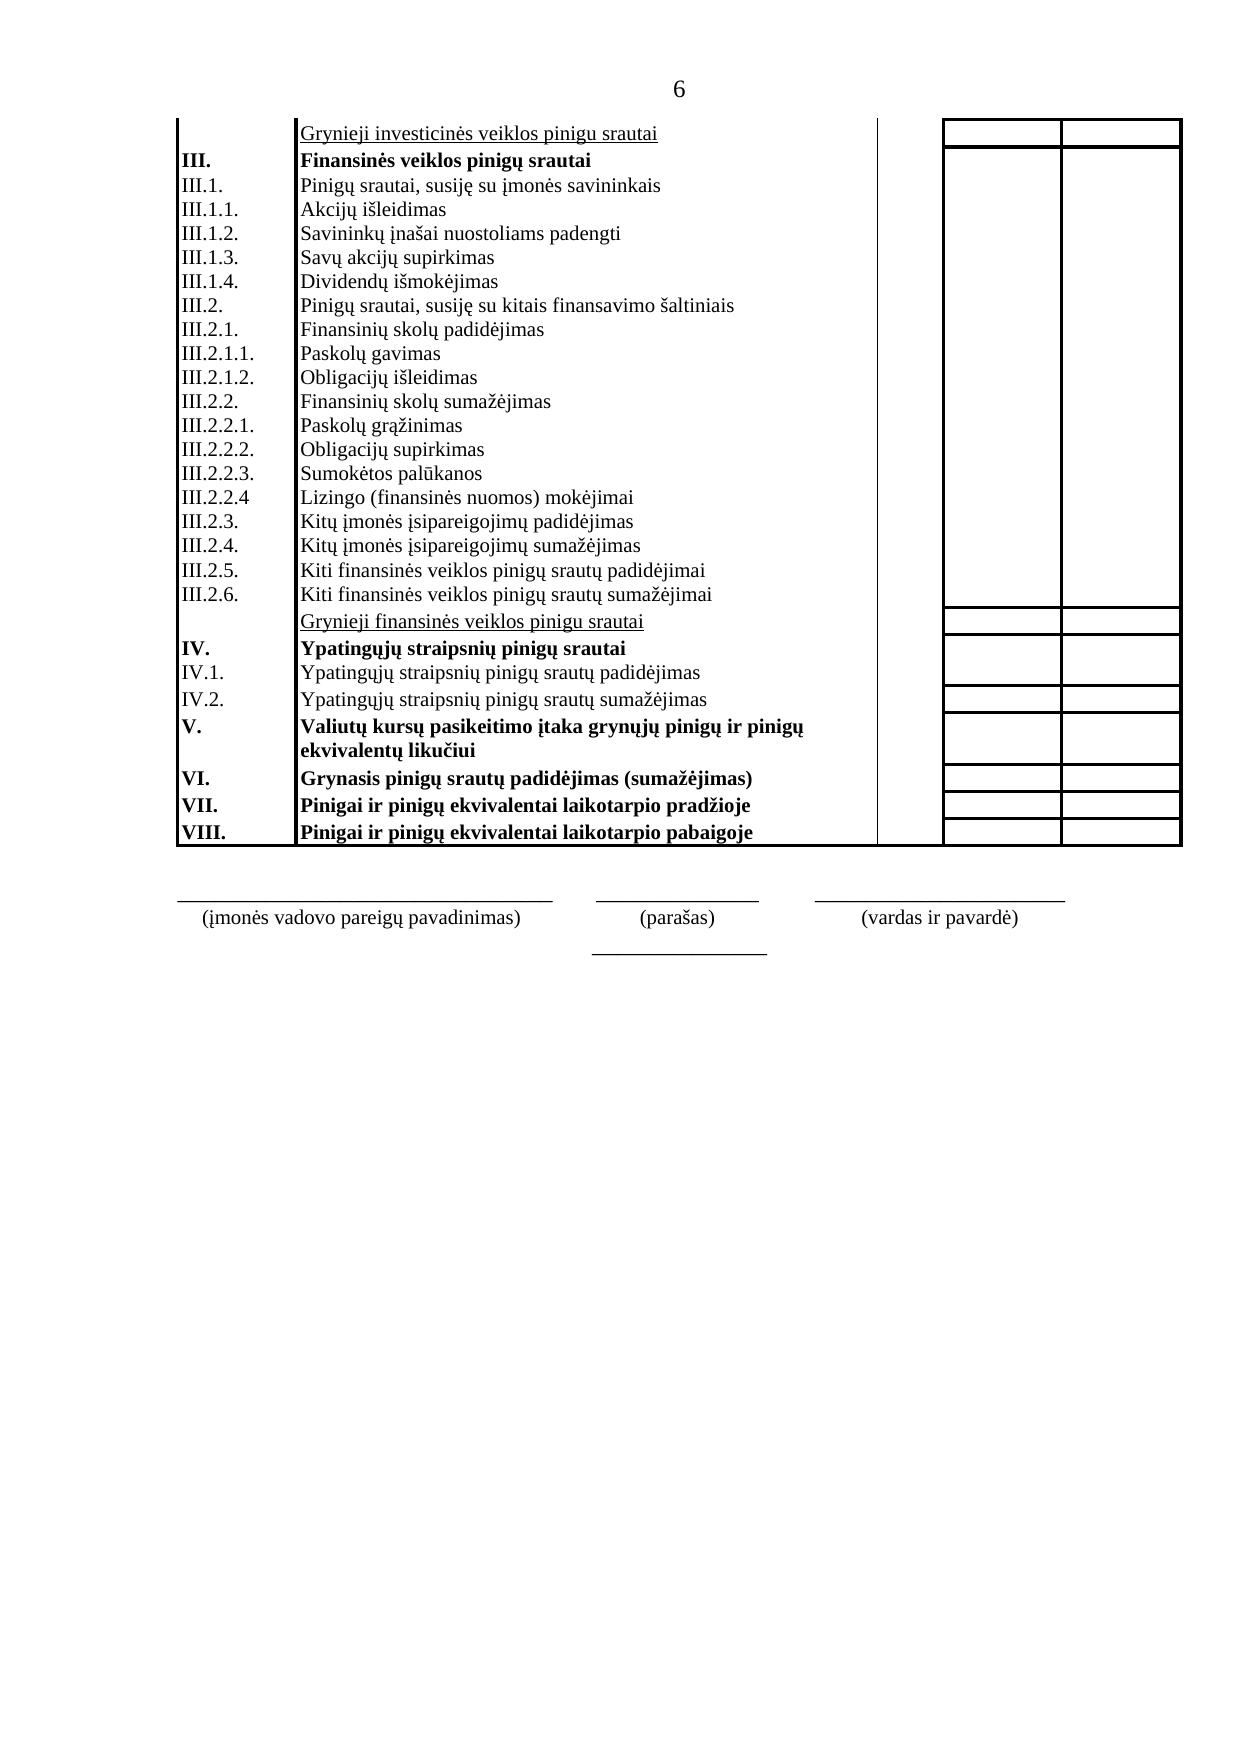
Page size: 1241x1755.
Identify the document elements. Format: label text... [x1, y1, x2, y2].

table_cell Valiutų kursų pasikeitimo įtaka grynųjų pinigų ir pinigų ekvivalentų likučiui [298, 711, 877, 762]
table_cell Pinigai ir pinigų ekvivalentai laikotarpio pabaigoje [298, 817, 877, 844]
table_cell IV. [179, 633, 294, 660]
table_cell Grynieji investicinės veiklos pinigu srautai [298, 118, 877, 145]
table_cell V. [179, 711, 294, 762]
text ______________ [177, 929, 1181, 957]
table_cell Grynieji finansinės veiklos pinigu srautai [298, 606, 877, 633]
table_cell III. [179, 145, 294, 172]
table_cell VI. [179, 763, 294, 790]
table_cell [945, 714, 1060, 762]
table_cell [179, 118, 294, 145]
table_cell Ypatingųjų straipsnių pinigų srautų sumažėjimas [298, 684, 877, 711]
table_cell [878, 145, 942, 172]
text (įmonės vadovo pareigų pavadinimas) (parašas) (vardas ir pavardė) [177, 905, 1181, 929]
table_cell VIII. [179, 817, 294, 844]
table_cell [878, 606, 942, 633]
table_cell VII. [179, 790, 294, 817]
table_cell [878, 763, 942, 790]
table_cell [878, 633, 942, 660]
table_cell [878, 118, 942, 145]
table_cell [1063, 714, 1179, 762]
table_cell [878, 817, 942, 844]
table_cell [179, 606, 294, 633]
table_cell Grynasis pinigų srautų padidėjimas (sumažėjimas) [298, 763, 877, 790]
table_cell [878, 711, 942, 762]
text ______________________________ _____________ ____________________ [177, 876, 1181, 905]
table_cell Pinigai ir pinigų ekvivalentai laikotarpio pradžioje [298, 790, 877, 817]
table_cell [878, 790, 942, 817]
table_cell IV.2. [179, 684, 294, 711]
table_cell Ypatingųjų straipsnių pinigų srautai [298, 633, 877, 660]
table_cell Finansinės veiklos pinigų srautai [298, 145, 877, 172]
table_cell [878, 684, 942, 711]
